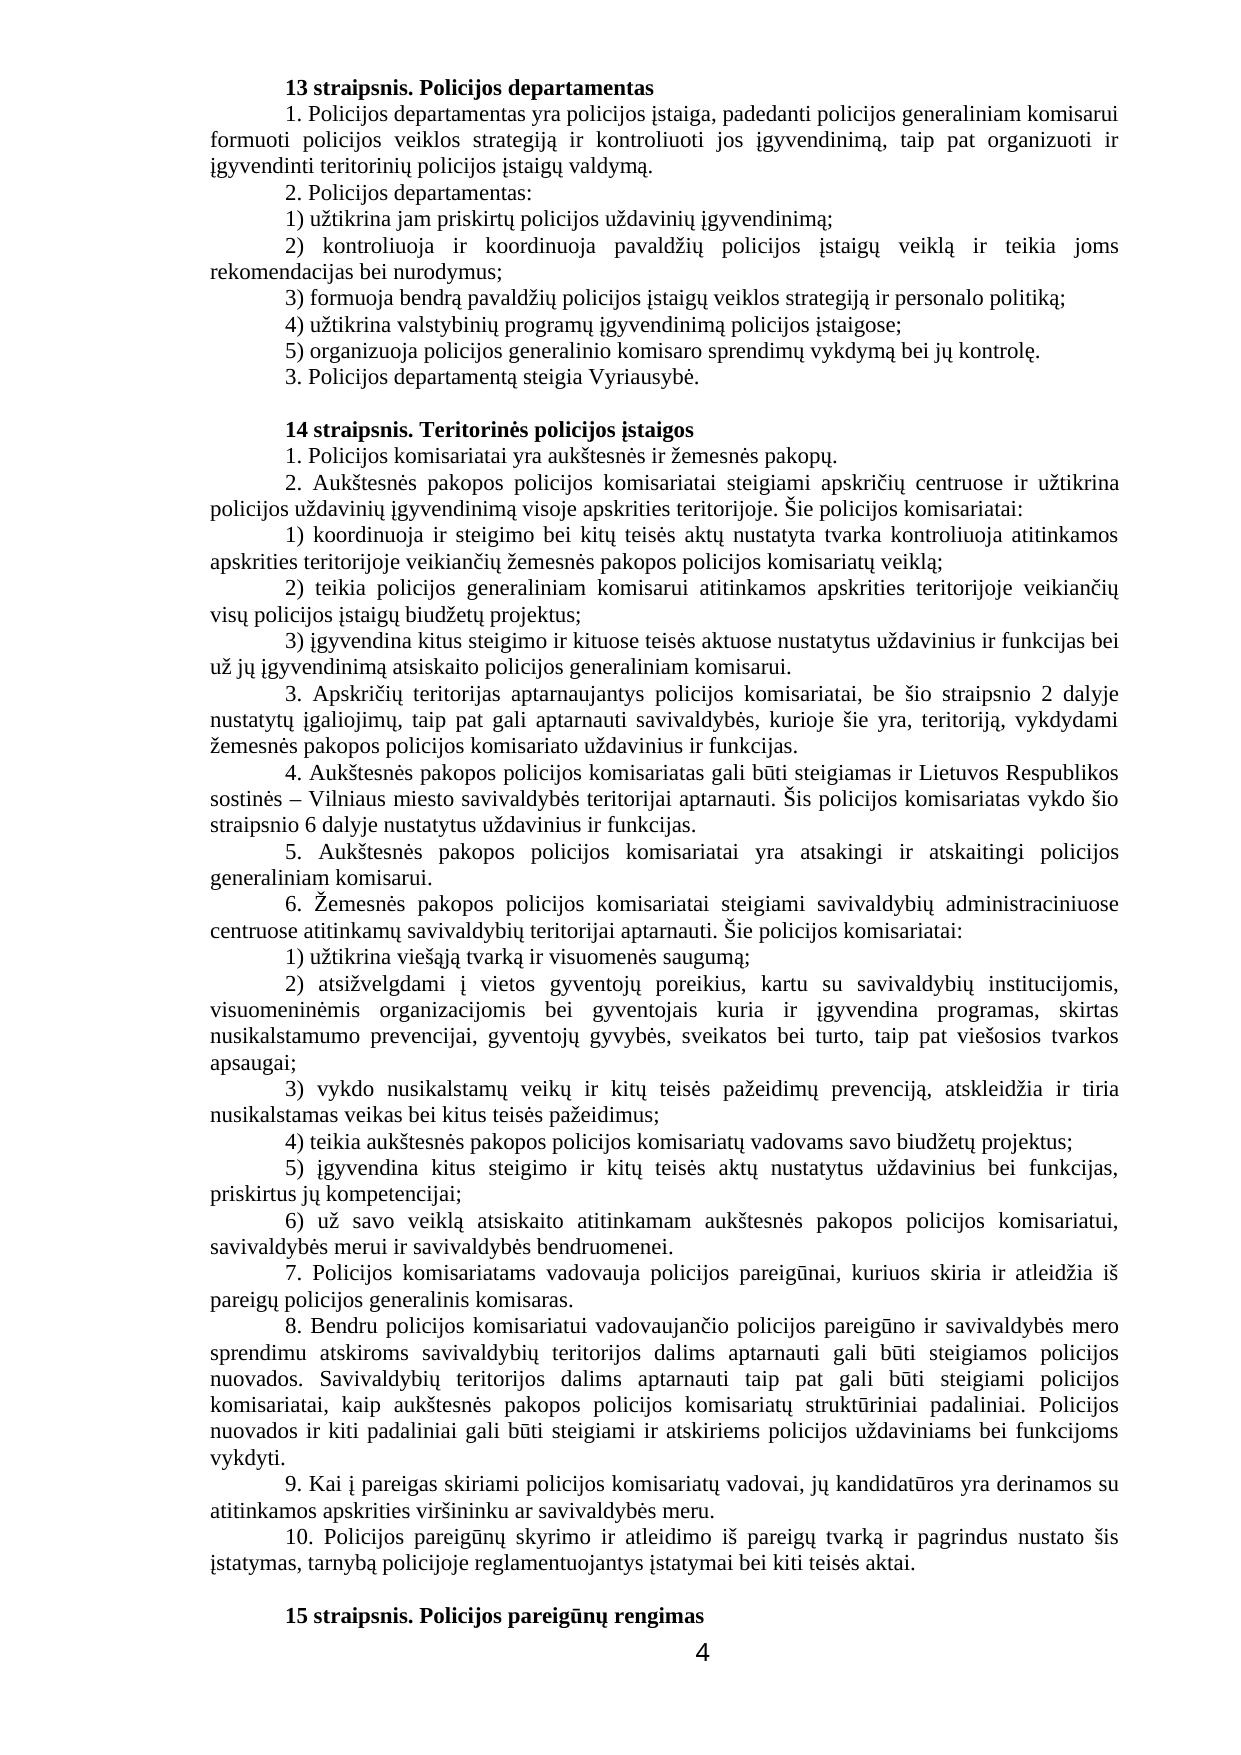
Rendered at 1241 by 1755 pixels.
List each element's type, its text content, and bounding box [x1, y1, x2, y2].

text 13 straipsnis. Policijos departamentas [210, 73, 1120, 100]
text 1. Policijos komisariatai yra aukštesnės ir žemesnės pakopų. [210, 442, 1120, 469]
text 6) už savo veiklą atsiskaito atitinkamam aukštesnės pakopos policijos komisariatui, savivaldybės merui ir savivaldybės bendruomenei. [210, 1207, 1120, 1259]
text 3) įgyvendina kitus steigimo ir kituose teisės aktuose nustatytus uždavinius ir funkcijas bei už jų įgyvendinimą atsiskaito policijos generaliniam komisarui. [210, 627, 1120, 680]
text 2) atsižvelgdami į vietos gyventojų poreikius, kartu su savivaldybių institucijomis, visuomeninėmis organizacijomis bei gyventojais kuria ir įgyvendina programas, skirtas nusikalstamumo prevencijai, gyventojų gyvybės, sveikatos bei turto, taip pat viešosios tvarkos apsaugai; [210, 969, 1120, 1075]
text 2. Policijos departamentas: [210, 179, 1120, 205]
text 5) įgyvendina kitus steigimo ir kitų teisės aktų nustatytus uždavinius bei funkcijas, priskirtus jų kompetencijai; [210, 1154, 1120, 1207]
text 6. Žemesnės pakopos policijos komisariatai steigiami savivaldybių administraciniuose centruose atitinkamų savivaldybių teritorijai aptarnauti. Šie policijos komisariatai: [210, 891, 1120, 943]
text 1. Policijos departamentas yra policijos įstaiga, padedanti policijos generaliniam komisarui formuoti policijos veiklos strategiją ir kontroliuoti jos įgyvendinimą, taip pat organizuoti ir įgyvendinti teritorinių policijos įstaigų valdymą. [210, 100, 1120, 179]
text 9. Kai į pareigas skiriami policijos komisariatų vadovai, jų kandidatūros yra derinamos su atitinkamos apskrities viršininku ar savivaldybės meru. [210, 1470, 1120, 1523]
text 5. Aukštesnės pakopos policijos komisariatai yra atsakingi ir atskaitingi policijos generaliniam komisarui. [210, 838, 1120, 891]
text 2. Aukštesnės pakopos policijos komisariatai steigiami apskričių centruose ir užtikrina policijos uždavinių įgyvendinimą visoje apskrities teritorijoje. Šie policijos komisariatai: [210, 469, 1120, 522]
text 4. Aukštesnės pakopos policijos komisariatas gali būti steigiamas ir Lietuvos Respublikos sostinės – Vilniaus miesto savivaldybės teritorijai aptarnauti. Šis policijos komisariatas vykdo šio straipsnio 6 dalyje nustatytus uždavinius ir funkcijas. [210, 759, 1120, 838]
text 4) užtikrina valstybinių programų įgyvendinimą policijos įstaigose; [210, 311, 1120, 337]
text 3) formuoja bendrą pavaldžių policijos įstaigų veiklos strategiją ir personalo politiką; [210, 284, 1120, 311]
text 7. Policijos komisariatams vadovauja policijos pareigūnai, kuriuos skiria ir atleidžia iš pareigų policijos generalinis komisaras. [210, 1259, 1120, 1312]
text 5) organizuoja policijos generalinio komisaro sprendimų vykdymą bei jų kontrolę. [210, 337, 1120, 363]
text 3) vykdo nusikalstamų veikų ir kitų teisės pažeidimų prevenciją, atskleidžia ir tiria nusikalstamas veikas bei kitus teisės pažeidimus; [210, 1075, 1120, 1128]
text 3. Apskričių teritorijas aptarnaujantys policijos komisariatai, be šio straipsnio 2 dalyje nustatytų įgaliojimų, taip pat gali aptarnauti savivaldybės, kurioje šie yra, teritoriją, vykdydami žemesnės pakopos policijos komisariato uždavinius ir funkcijas. [210, 680, 1120, 759]
text 3. Policijos departamentą steigia Vyriausybė. [210, 363, 1120, 390]
text 10. Policijos pareigūnų skyrimo ir atleidimo iš pareigų tvarką ir pagrindus nustato šis įstatymas, tarnybą policijoje reglamentuojantys įstatymai bei kiti teisės aktai. [210, 1523, 1120, 1576]
text 8. Bendru policijos komisariatui vadovaujančio policijos pareigūno ir savivaldybės mero sprendimu atskiroms savivaldybių teritorijos dalims aptarnauti gali būti steigiamos policijos nuovados. Savivaldybių teritorijos dalims aptarnauti taip pat gali būti steigiami policijos komisariatai, kaip aukštesnės pakopos policijos komisariatų struktūriniai padaliniai. Policijos nuovados ir kiti padaliniai gali būti steigiami ir atskiriems policijos uždaviniams bei funkcijoms vykdyti. [210, 1312, 1120, 1470]
text 2) kontroliuoja ir koordinuoja pavaldžių policijos įstaigų veiklą ir teikia joms rekomendacijas bei nurodymus; [210, 232, 1120, 284]
text 1) užtikrina viešąją tvarką ir visuomenės saugumą; [210, 943, 1120, 969]
text 1) koordinuoja ir steigimo bei kitų teisės aktų nustatyta tvarka kontroliuoja atitinkamos apskrities teritorijoje veikiančių žemesnės pakopos policijos komisariatų veiklą; [210, 522, 1120, 574]
text 14 straipsnis. Teritorinės policijos įstaigos [210, 416, 1120, 442]
text 1) užtikrina jam priskirtų policijos uždavinių įgyvendinimą; [210, 205, 1120, 232]
text 2) teikia policijos generaliniam komisarui atitinkamos apskrities teritorijoje veikiančių visų policijos įstaigų biudžetų projektus; [210, 574, 1120, 627]
text 15 straipsnis. Policijos pareigūnų rengimas [210, 1602, 1120, 1628]
text 4) teikia aukštesnės pakopos policijos komisariatų vadovams savo biudžetų projektus; [210, 1128, 1120, 1154]
